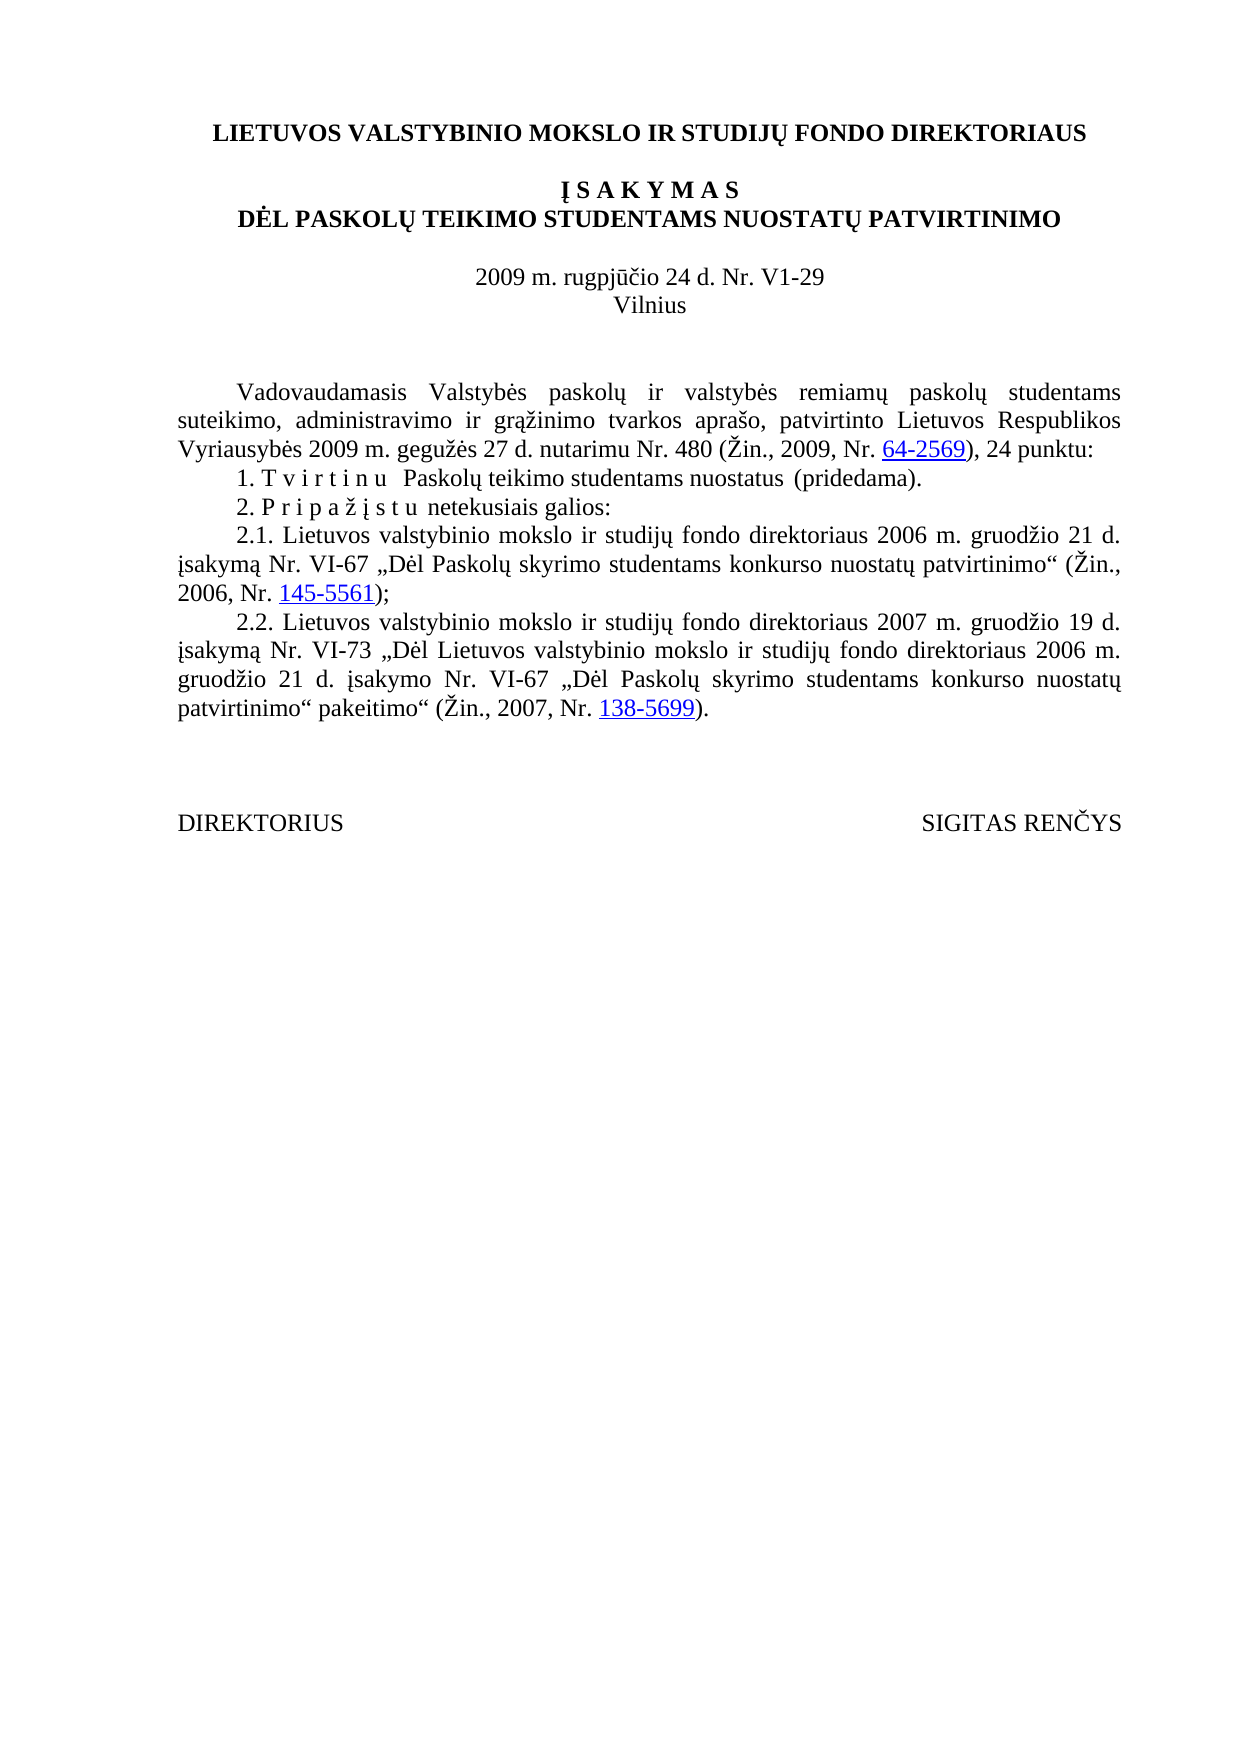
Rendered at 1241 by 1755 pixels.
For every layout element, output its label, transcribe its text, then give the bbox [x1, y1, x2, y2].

text 2. Pripažįstu netekusiais galios: [177, 492, 1122, 521]
text ĮSAKYMAS [177, 176, 1122, 204]
text Vilnius [177, 291, 1122, 319]
text Dėl PASKOLŲ TEIKIMO STUDENTAMS NUOSTATŲ PATVIRTINIMO [177, 204, 1122, 233]
text lietuvos valstybinio mokslo ir studijų fondo direktoriaus [177, 118, 1122, 147]
text Vadovaudamasis Valstybės paskolų ir valstybės remiamų paskolų studentams suteikimo, administravimo ir grąžinimo tvarkos aprašo, patvirtinto Lietuvos Respublikos Vyriausybės 2009 m. gegužės 27 d. nutarimu Nr. 480 (Žin., 2009, Nr. 64-2569), 24 punktu: [177, 377, 1122, 463]
text 1. Tvirtinu Paskolų teikimo studentams nuostatus (pridedama). [177, 463, 1122, 492]
text 2009 m. rugpjūčio 24 d. Nr. V1-29 [177, 262, 1122, 291]
text Direktorius Sigitas Renčys [177, 808, 1122, 837]
text 2.1. Lietuvos valstybinio mokslo ir studijų fondo direktoriaus 2006 m. gruodžio 21 d. įsakymą Nr. VI-67 „Dėl Paskolų skyrimo studentams konkurso nuostatų patvirtinimo“ (Žin., 2006, Nr. 145-5561); [177, 521, 1122, 607]
text 2.2. Lietuvos valstybinio mokslo ir studijų fondo direktoriaus 2007 m. gruodžio 19 d. įsakymą Nr. VI-73 „Dėl Lietuvos valstybinio mokslo ir studijų fondo direktoriaus 2006 m. gruodžio 21 d. įsakymo Nr. VI-67 „Dėl Paskolų skyrimo studentams konkurso nuostatų patvirtinimo“ pakeitimo“ (Žin., 2007, Nr. 138-5699). [177, 607, 1122, 722]
